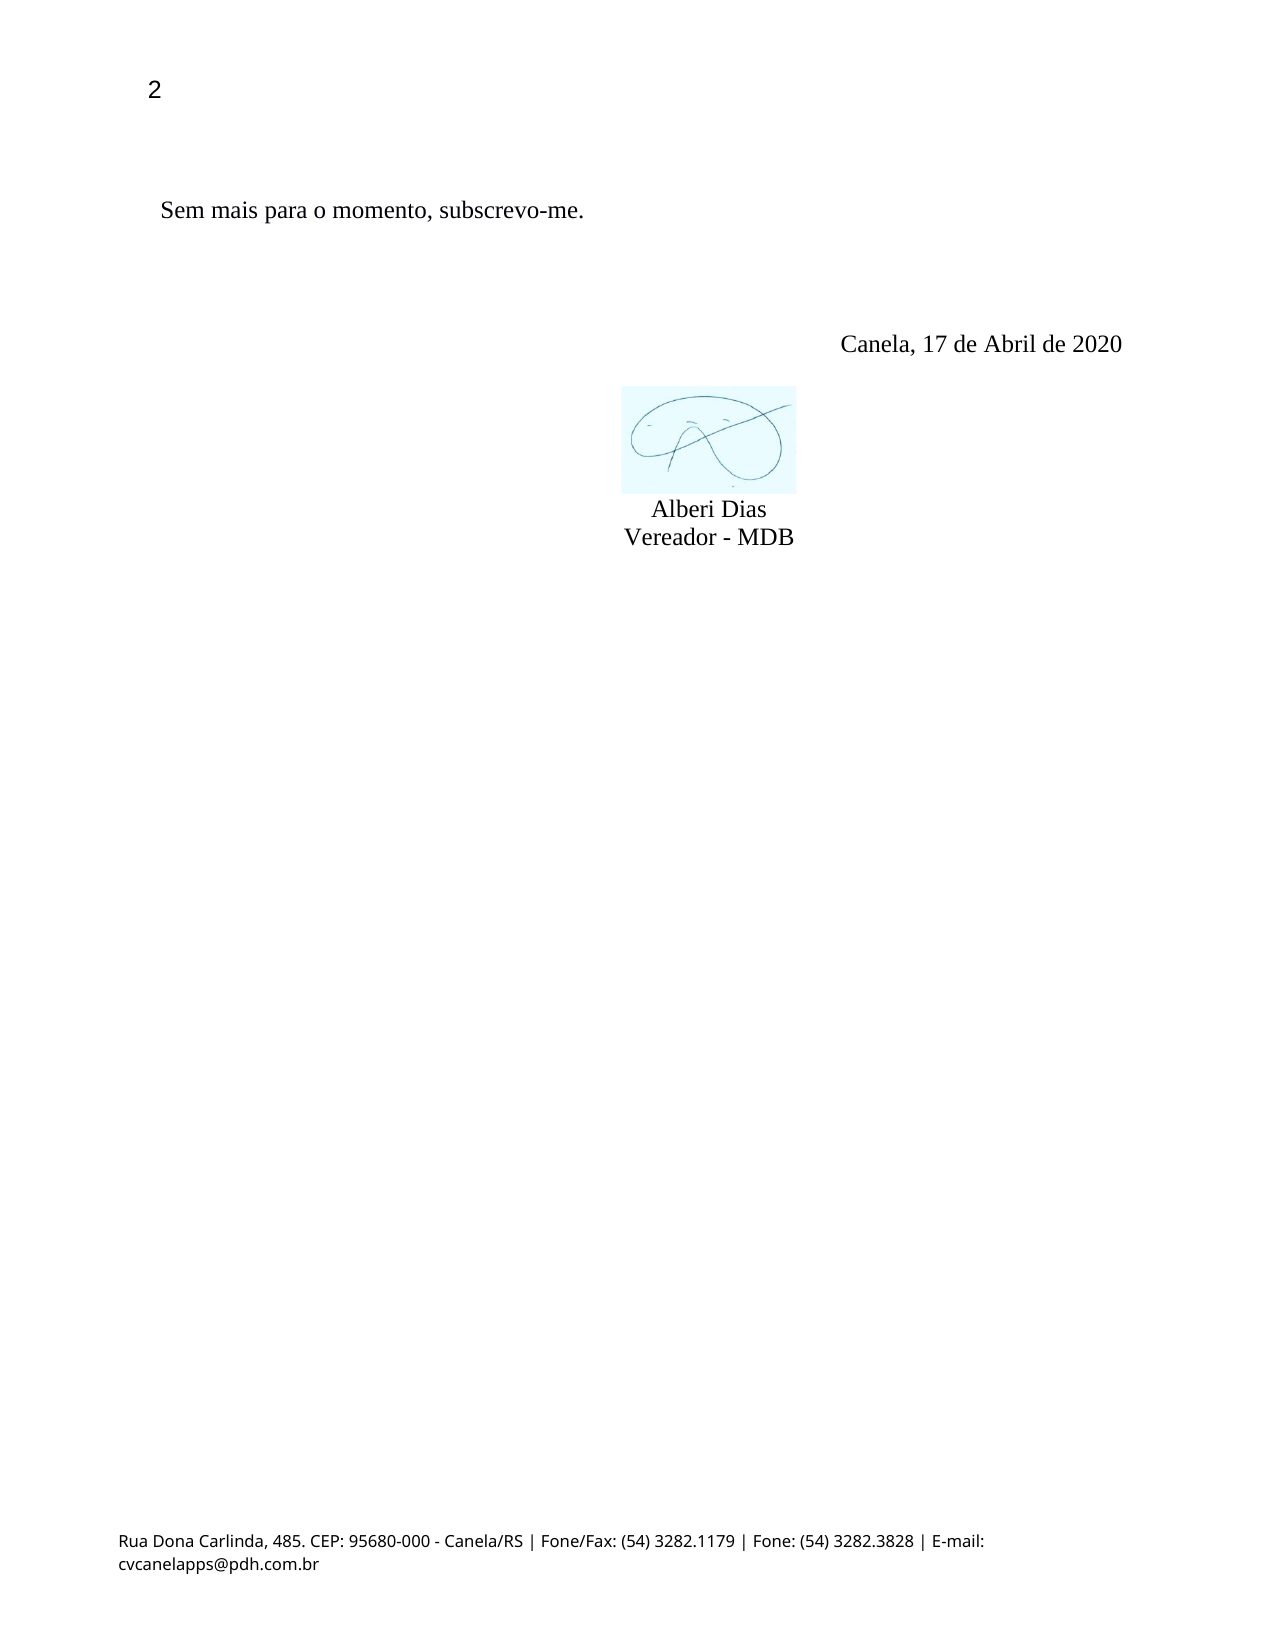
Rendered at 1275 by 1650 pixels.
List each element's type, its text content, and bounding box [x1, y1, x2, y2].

picture [621, 386, 797, 494]
text Vereador - MDB [148, 522, 1122, 551]
text Canela, 17 de Abril de 2020 [148, 329, 1122, 358]
text Alberi Dias [148, 494, 1122, 522]
text Sem mais para o momento, subscrevo-me. [148, 195, 1122, 224]
